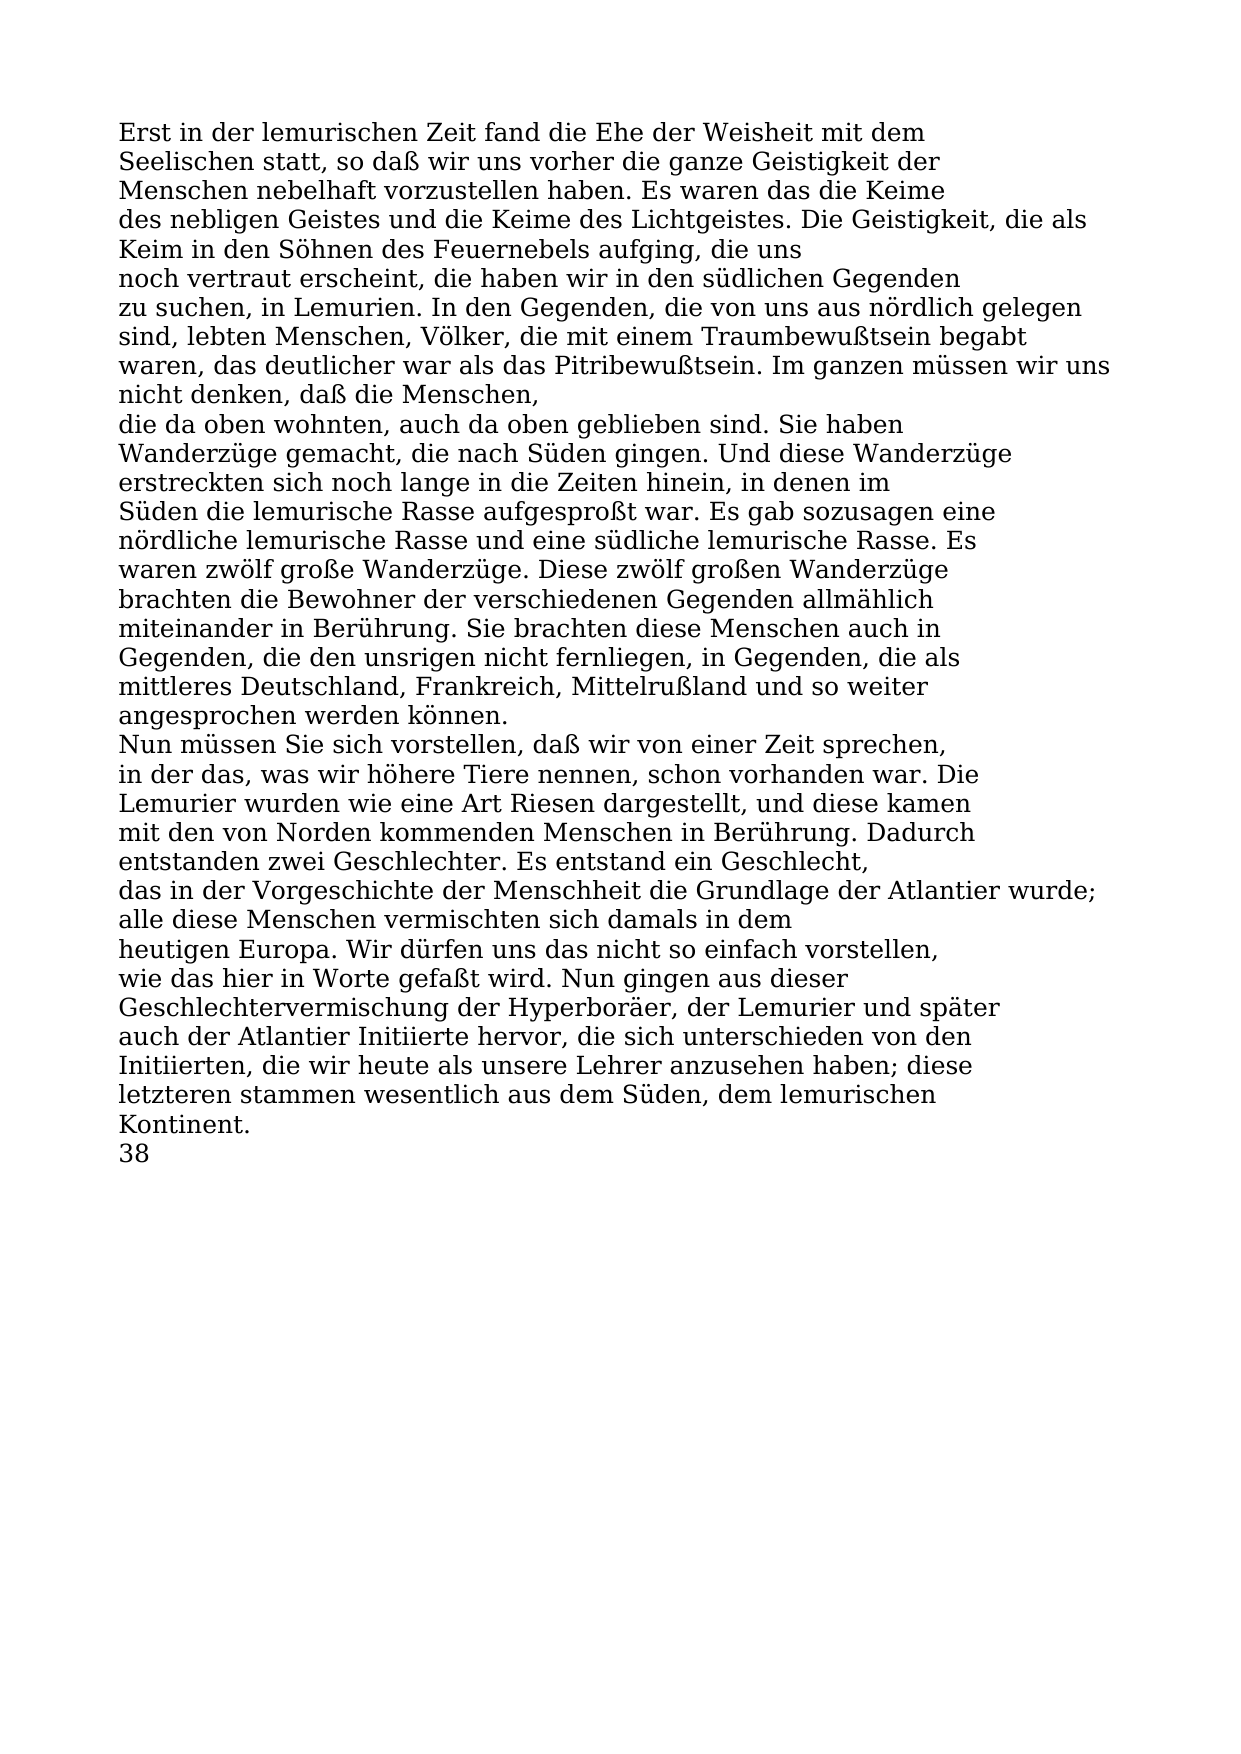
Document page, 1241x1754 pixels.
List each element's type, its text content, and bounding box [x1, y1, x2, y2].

text in der das, was wir höhere Tiere nennen, schon vorhanden war. Die [118, 760, 1122, 789]
text nördliche lemurische Rasse und eine südliche lemurische Rasse. Es [118, 526, 1122, 556]
text auch der Atlantier Initiierte hervor, die sich unterschieden von den [118, 1022, 1122, 1051]
text Lemurier wurden wie eine Art Riesen dargestellt, und diese kamen [118, 789, 1122, 818]
text wie das hier in Worte gefaßt wird. Nun gingen aus dieser Geschlechtervermischung der Hyperboräer, der Lemurier und später [118, 964, 1122, 1022]
text angesprochen werden können. [118, 701, 1122, 731]
text mittleres Deutschland, Frankreich, Mittelrußland und so weiter [118, 672, 1122, 701]
text Initiierten, die wir heute als unsere Lehrer anzusehen haben; diese [118, 1051, 1122, 1081]
text Süden die lemurische Rasse aufgesproßt war. Es gab sozusagen eine [118, 497, 1122, 526]
text noch vertraut erscheint, die haben wir in den südlichen Gegenden [118, 264, 1122, 293]
text letzteren stammen wesentlich aus dem Süden, dem lemurischen [118, 1081, 1122, 1110]
text 38 [118, 1139, 1122, 1168]
text Kontinent. [118, 1110, 1122, 1139]
text Seelischen statt, so daß wir uns vorher die ganze Geistigkeit der [118, 147, 1122, 176]
text heutigen Europa. Wir dürfen uns das nicht so einfach vorstellen, [118, 935, 1122, 964]
text die da oben wohnten, auch da oben geblieben sind. Sie haben [118, 410, 1122, 439]
text Erst in der lemurischen Zeit fand die Ehe der Weisheit mit dem [118, 118, 1122, 147]
text Gegenden, die den unsrigen nicht fernliegen, in Gegenden, die als [118, 643, 1122, 672]
text miteinander in Berührung. Sie brachten diese Menschen auch in [118, 614, 1122, 643]
text mit den von Norden kommenden Menschen in Berührung. Dadurch entstanden zwei Geschlechter. Es entstand ein Geschlecht, [118, 818, 1122, 876]
text des nebligen Geistes und die Keime des Lichtgeistes. Die Geistigkeit, die als Keim in den Söhnen des Feuernebels aufging, die uns [118, 206, 1122, 264]
text Wanderzüge gemacht, die nach Süden gingen. Und diese Wanderzüge erstreckten sich noch lange in die Zeiten hinein, in denen im [118, 439, 1122, 497]
text Menschen nebelhaft vorzustellen haben. Es waren das die Keime [118, 176, 1122, 206]
text Nun müssen Sie sich vorstellen, daß wir von einer Zeit sprechen, [118, 731, 1122, 760]
text brachten die Bewohner der verschiedenen Gegenden allmählich [118, 585, 1122, 614]
text das in der Vorgeschichte der Menschheit die Grundlage der Atlantier wurde; alle diese Menschen vermischten sich damals in dem [118, 876, 1122, 935]
text waren zwölf große Wanderzüge. Diese zwölf großen Wanderzüge [118, 556, 1122, 585]
text zu suchen, in Lemurien. In den Gegenden, die von uns aus nördlich gelegen sind, lebten Menschen, Völker, die mit einem Traumbewußtsein begabt waren, das deutlicher war als das Pitribewußtsein. Im ganzen müssen wir uns nicht denken, daß die Menschen, [118, 293, 1122, 410]
